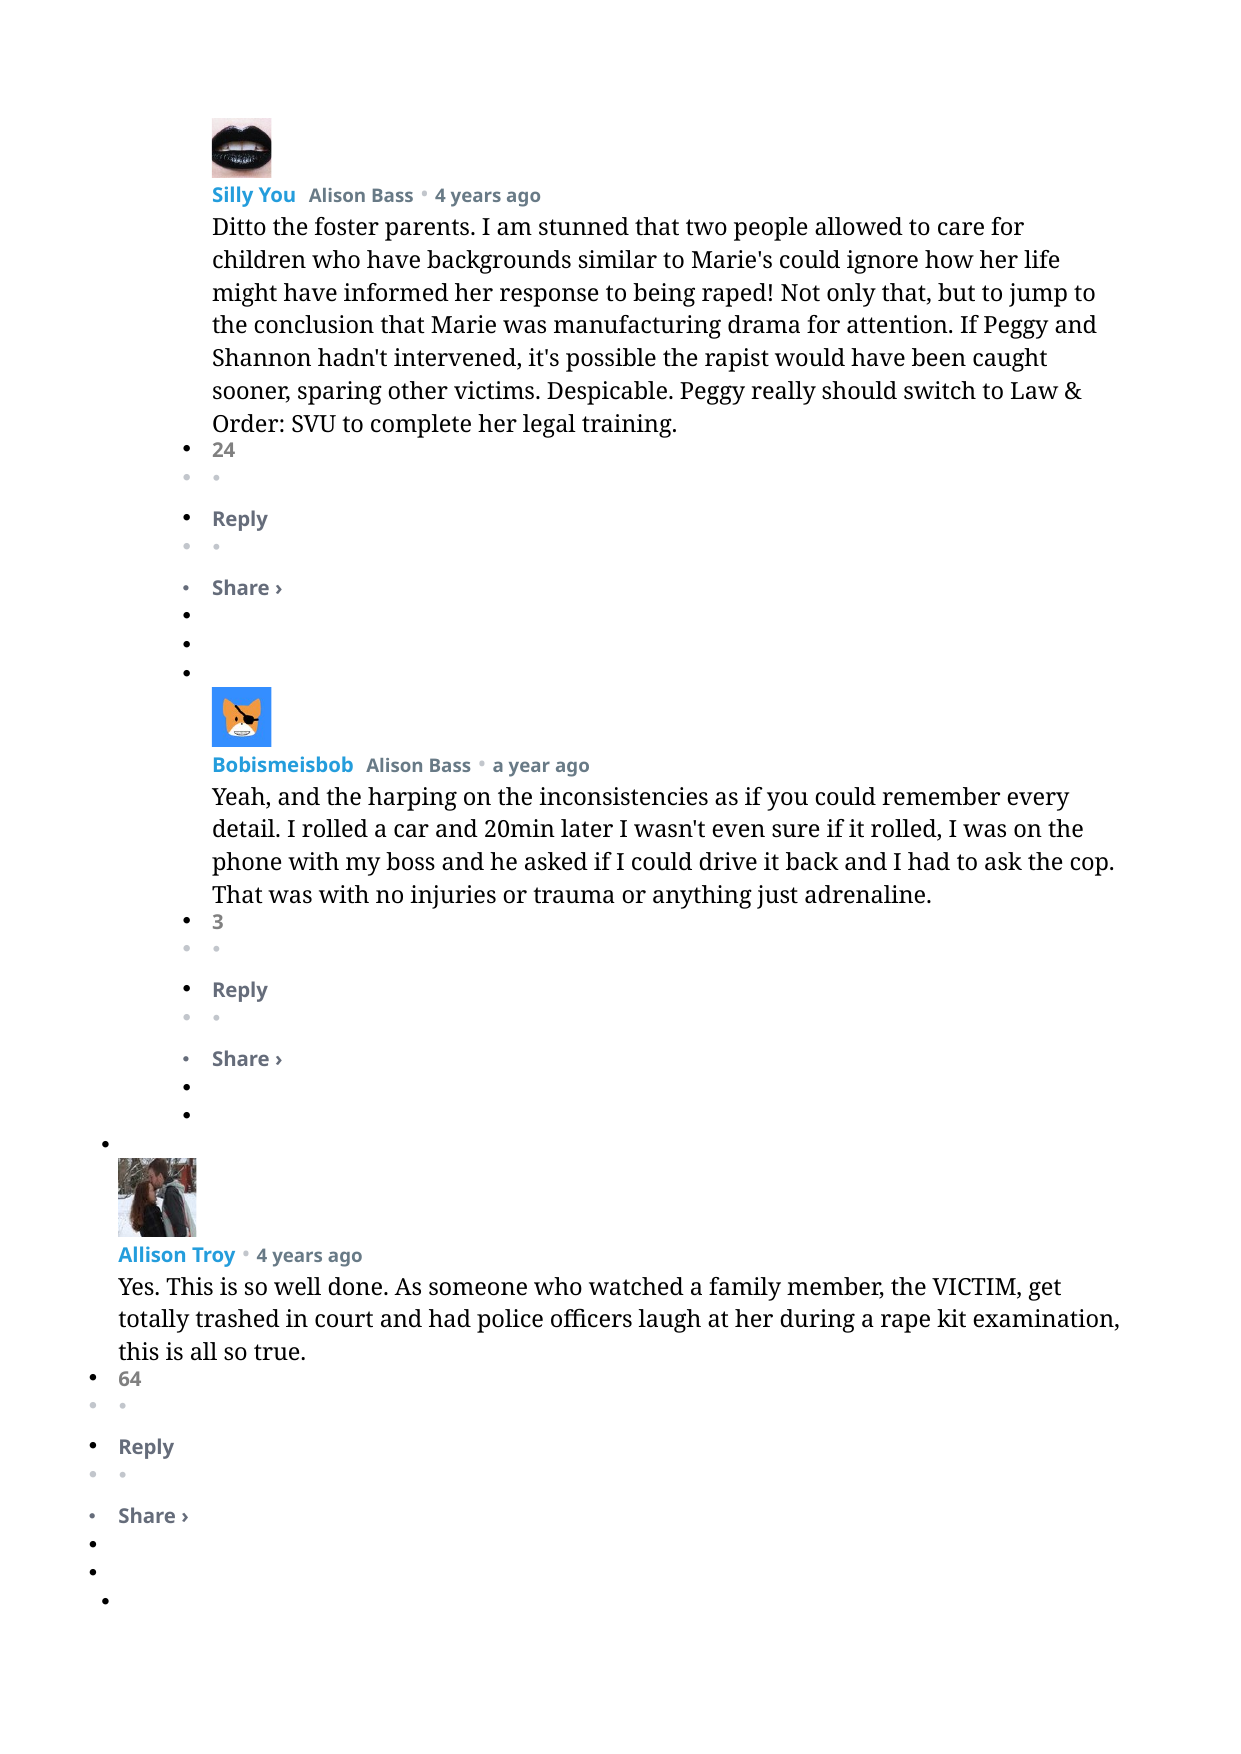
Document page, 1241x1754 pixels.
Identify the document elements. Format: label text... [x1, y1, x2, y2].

list Reply [212, 976, 1111, 1003]
list Reply [118, 1433, 1111, 1460]
list Ditto the foster parents. I am stunned that two people allowed to care for children who have backgrounds similar to Marie's could ignore how her life might have informed her response to being raped! Not only that, but to jump to the conclusion that Marie was manufacturing drama for attention. If Peggy and Shannon hadn't intervened, it's possible the rapist would have been caught sooner, sparing other victims. Despicable. Peggy really should switch to Law & Order: SVU to complete her legal training. [212, 209, 1122, 439]
list 3 [212, 910, 1111, 934]
list • [212, 934, 1111, 963]
list • [118, 1391, 1111, 1420]
list Yeah, and the harping on the inconsistencies as if you could remember every detail. I rolled a car and 20min later I wasn't even sure if it rolled, I was on the phone with my boss and he asked if I could drive it back and I had to ask the cop. That was with no injuries or trauma or anything just adrenaline. [212, 779, 1122, 910]
picture [118, 1158, 197, 1237]
list Share › [212, 574, 1122, 601]
list Yes. This is so well done. As someone who watched a family member, the VICTIM, get totally trashed in court and had police officers laugh at her during a rape kit examination, this is all so true. [118, 1269, 1122, 1367]
list • [212, 532, 1111, 561]
list Allison Troy • 4 years ago [118, 1237, 1122, 1269]
list Share › [212, 1045, 1122, 1073]
picture [211, 118, 272, 178]
list Reply [212, 504, 1111, 532]
picture [211, 687, 272, 747]
list 24 [212, 439, 1111, 463]
list • [212, 463, 1111, 491]
list Bobismeisbob Alison Bass • a year ago [212, 747, 1122, 779]
list Share › [118, 1502, 1122, 1530]
list • [212, 1003, 1111, 1032]
list • [118, 1460, 1111, 1489]
list 64 [118, 1367, 1111, 1391]
list Silly You Alison Bass • 4 years ago [212, 177, 1122, 209]
